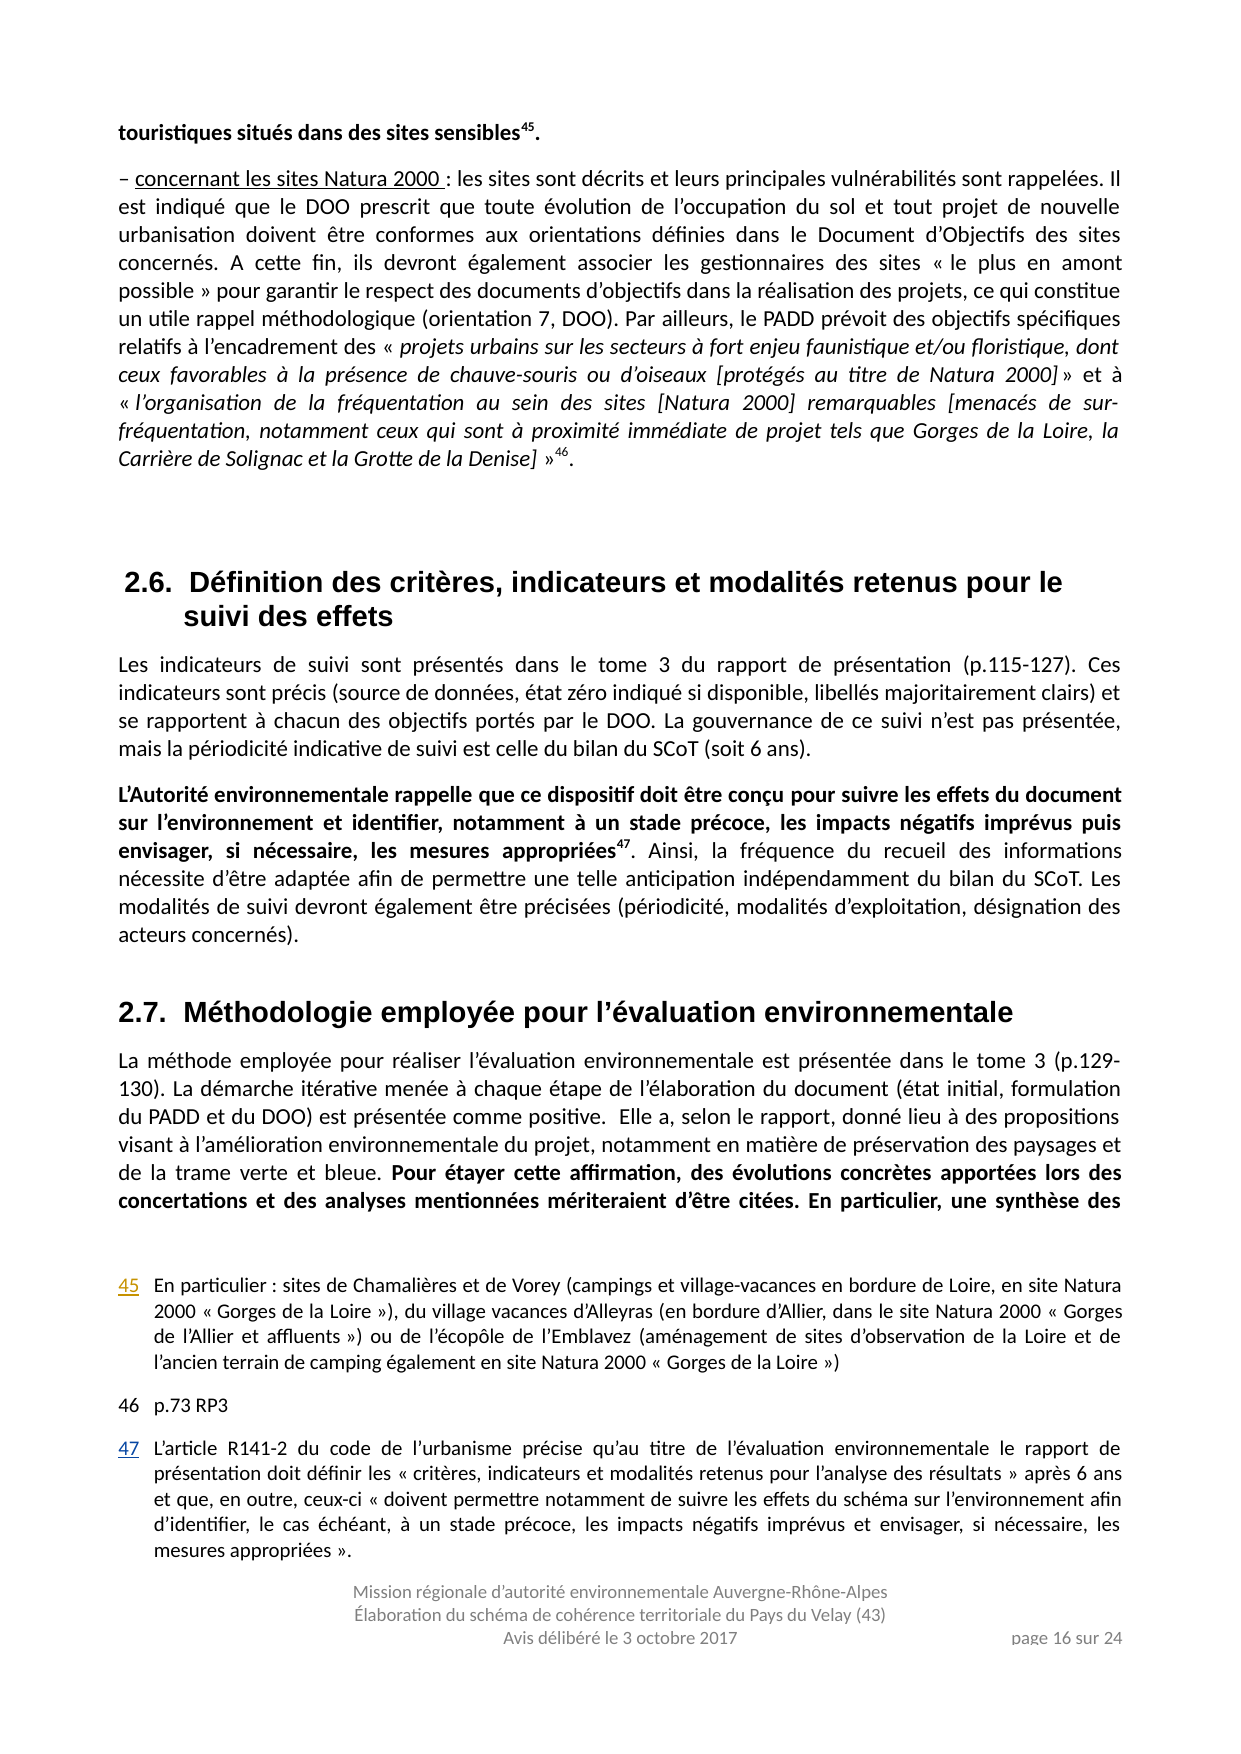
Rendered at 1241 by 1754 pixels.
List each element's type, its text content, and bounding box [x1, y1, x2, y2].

subtitle Définition des critères, indicateurs et modalités retenus pour le suivi des effets [124, 565, 1123, 632]
subtitle Méthodologie employée pour l’évaluation environnementale [118, 995, 1123, 1029]
text – concernant les sites Natura 2000 : les sites sont décrits et leurs principales vulnérabilités sont rappelées. Il est indiqué que le DOO prescrit que toute évolution de l’occupation du sol et tout projet de nouvelle urbanisation doivent être conformes aux orientations définies dans le Document d’Objectifs des sites concernés. A cette fin, ils devront également associer les gestionnaires des sites « le plus en amont possible » pour garantir le respect des documents d’objectifs dans la réalisation des projets, ce qui constitue un utile rappel méthodologique (orientation 7, DOO). Par ailleurs, le PADD prévoit des objectifs spécifiques relatifs à l’encadrement des « projets urbains sur les secteurs à fort enjeu faunistique et/ou floristique, dont ceux favorables à la présence de chauve-souris ou d’oiseaux [protégés au titre de Natura 2000]» et à « l’organisation de la fréquentation au sein des sites [Natura 2000] remarquables [menacés de sur-fréquentation, notamment ceux qui sont à proximité immédiate de projet tels que Gorges de la Loire, la Carrière de Solignac et la Grotte de la Denise] ». [118, 164, 1123, 472]
text La méthode employée pour réaliser l’évaluation environnementale est présentée dans le tome 3 (p.129-130). La démarche itérative menée à chaque étape de l’élaboration du document (état initial, formulation du PADD et du DOO) est présentée comme positive. Elle a, selon le rapport, donné lieu à des propositions visant à l’amélioration environnementale du projet, notamment en matière de préservation des paysages et de la trame verte et bleue. Pour étayer cette affirmation, des évolutions concrètes apportées lors des concertations et des analyses mentionnées mériteraient d’être citées. En particulier, une synthèse des [118, 1046, 1123, 1214]
text L’Autorité environnementale rappelle que ce dispositif doit être conçu pour suivre les effets du document sur l’environnement et identifier, notamment à un stade précoce, les impacts négatifs imprévus puis envisager, si nécessaire, les mesures appropriées. Ainsi, la fréquence du recueil des informations nécessite d’être adaptée afin de permettre une telle anticipation indépendamment du bilan du SCoT. Les modalités de suivi devront également être précisées (périodicité, modalités d’exploitation, désignation des acteurs concernés). [118, 780, 1123, 948]
text p.73 RP3 [118, 1392, 1123, 1417]
text touristiques situés dans des sites sensibles. [118, 118, 1123, 146]
text Les indicateurs de suivi sont présentés dans le tome 3 du rapport de présentation (p.115-127). Ces indicateurs sont précis (source de données, état zéro indiqué si disponible, libellés majoritairement clairs) et se rapportent à chacun des objectifs portés par le DOO. La gouvernance de ce suivi n’est pas présentée, mais la périodicité indicative de suivi est celle du bilan du SCoT (soit 6 ans). [118, 650, 1123, 762]
text L’article R141-2 du code de l’urbanisme précise qu’au titre de l’évaluation environnementale le rapport de présentation doit définir les « critères, indicateurs et modalités retenus pour l’analyse des résultats » après 6 ans et que, en outre, ceux-ci « doivent permettre notamment de suivre les effets du schéma sur l’environnement afin d’identifier, le cas échéant, à un stade précoce, les impacts négatifs imprévus et envisager, si nécessaire, les mesures appropriées ». [118, 1435, 1123, 1562]
text En particulier : sites de Chamalières et de Vorey (campings et village-vacances en bordure de Loire, en site Natura 2000 « Gorges de la Loire »), du village vacances d’Alleyras (en bordure d’Allier, dans le site Natura 2000 « Gorges de l’Allier et affluents ») ou de l’écopôle de l’Emblavez (aménagement de sites d’observation de la Loire et de l’ancien terrain de camping également en site Natura 2000 « Gorges de la Loire ») [118, 1273, 1123, 1374]
